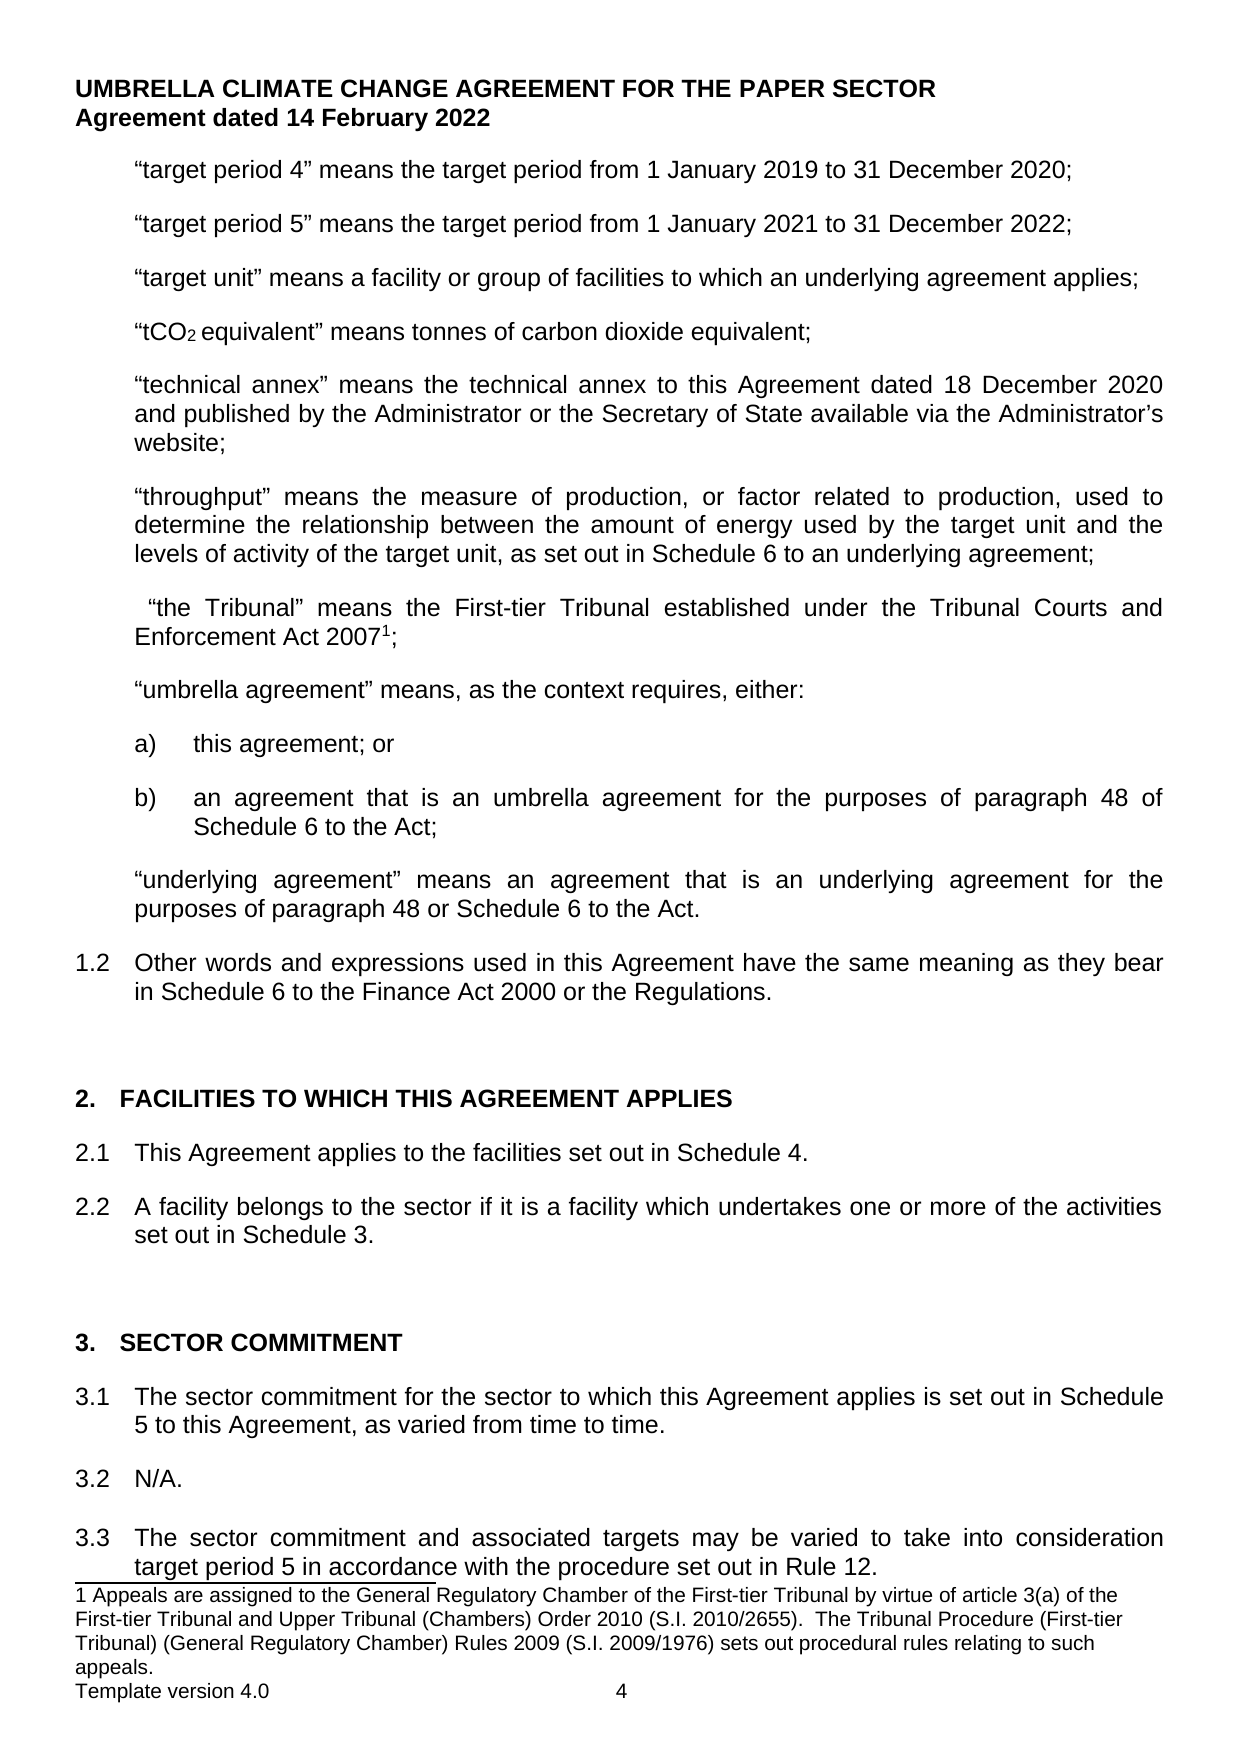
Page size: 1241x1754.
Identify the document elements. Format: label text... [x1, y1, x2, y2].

list The sector commitment and associated targets may be varied to take into consideration target period 5 in accordance with the procedure set out in Rule 12. [75, 1523, 1165, 1581]
text “target period 4” means the target period from 1 January 2019 to 31 December 2020; [134, 155, 1165, 184]
text “technical annex” means the technical annex to this Agreement dated 18 December 2020 and published by the Administrator or the Secretary of State available via the Administrator’s website; [134, 370, 1165, 456]
list FACILITIES TO WHICH THIS AGREEMENT APPLIES [75, 1084, 1165, 1113]
text “underlying agreement” means an agreement that is an underlying agreement for the purposes of paragraph 48 or Schedule 6 to the Act. [134, 865, 1165, 923]
text b) an agreement that is an umbrella agreement for the purposes of paragraph 48 of Schedule 6 to the Act; [134, 783, 1165, 840]
list Other words and expressions used in this Agreement have the same meaning as they bear in Schedule 6 to the Finance Act 2000 or the Regulations. [75, 948, 1165, 1005]
list N/A. [75, 1464, 1165, 1493]
text “target unit” means a facility or group of facilities to which an underlying agreement applies; [134, 263, 1165, 291]
text Appeals are assigned to the General Regulatory Chamber of the First-tier Tribunal by virtue of article 3(a) of the First-tier Tribunal and Upper Tribunal (Chambers) Order 2010 (S.I. 2010/2655). The Tribunal Procedure (First-tier Tribunal) (General Regulatory Chamber) Rules 2009 (S.I. 2009/1976) sets out procedural rules relating to such appeals. [75, 1583, 1165, 1679]
list A facility belongs to the sector if it is a facility which undertakes one or more of the activities set out in Schedule 3. [75, 1191, 1165, 1249]
list This Agreement applies to the facilities set out in Schedule 4. [75, 1138, 1165, 1166]
text “target period 5” means the target period from 1 January 2021 to 31 December 2022; [134, 209, 1165, 238]
text “the Tribunal” means the First-tier Tribunal established under the Tribunal Courts and Enforcement Act 2007; [134, 593, 1165, 650]
text “umbrella agreement” means, as the context requires, either: [134, 675, 1165, 704]
text a) this agreement; or [134, 729, 1165, 758]
text “throughput” means the measure of production, or factor related to production, used to determine the relationship between the amount of energy used by the target unit and the levels of activity of the target unit, as set out in Schedule 6 to an underlying agreement; [134, 481, 1165, 568]
list SECTOR COMMITMENT [75, 1328, 1165, 1356]
list The sector commitment for the sector to which this Agreement applies is set out in Schedule 5 to this Agreement, as varied from time to time. [75, 1381, 1165, 1439]
text “tCO2 equivalent” means tonnes of carbon dioxide equivalent; [134, 316, 1165, 345]
